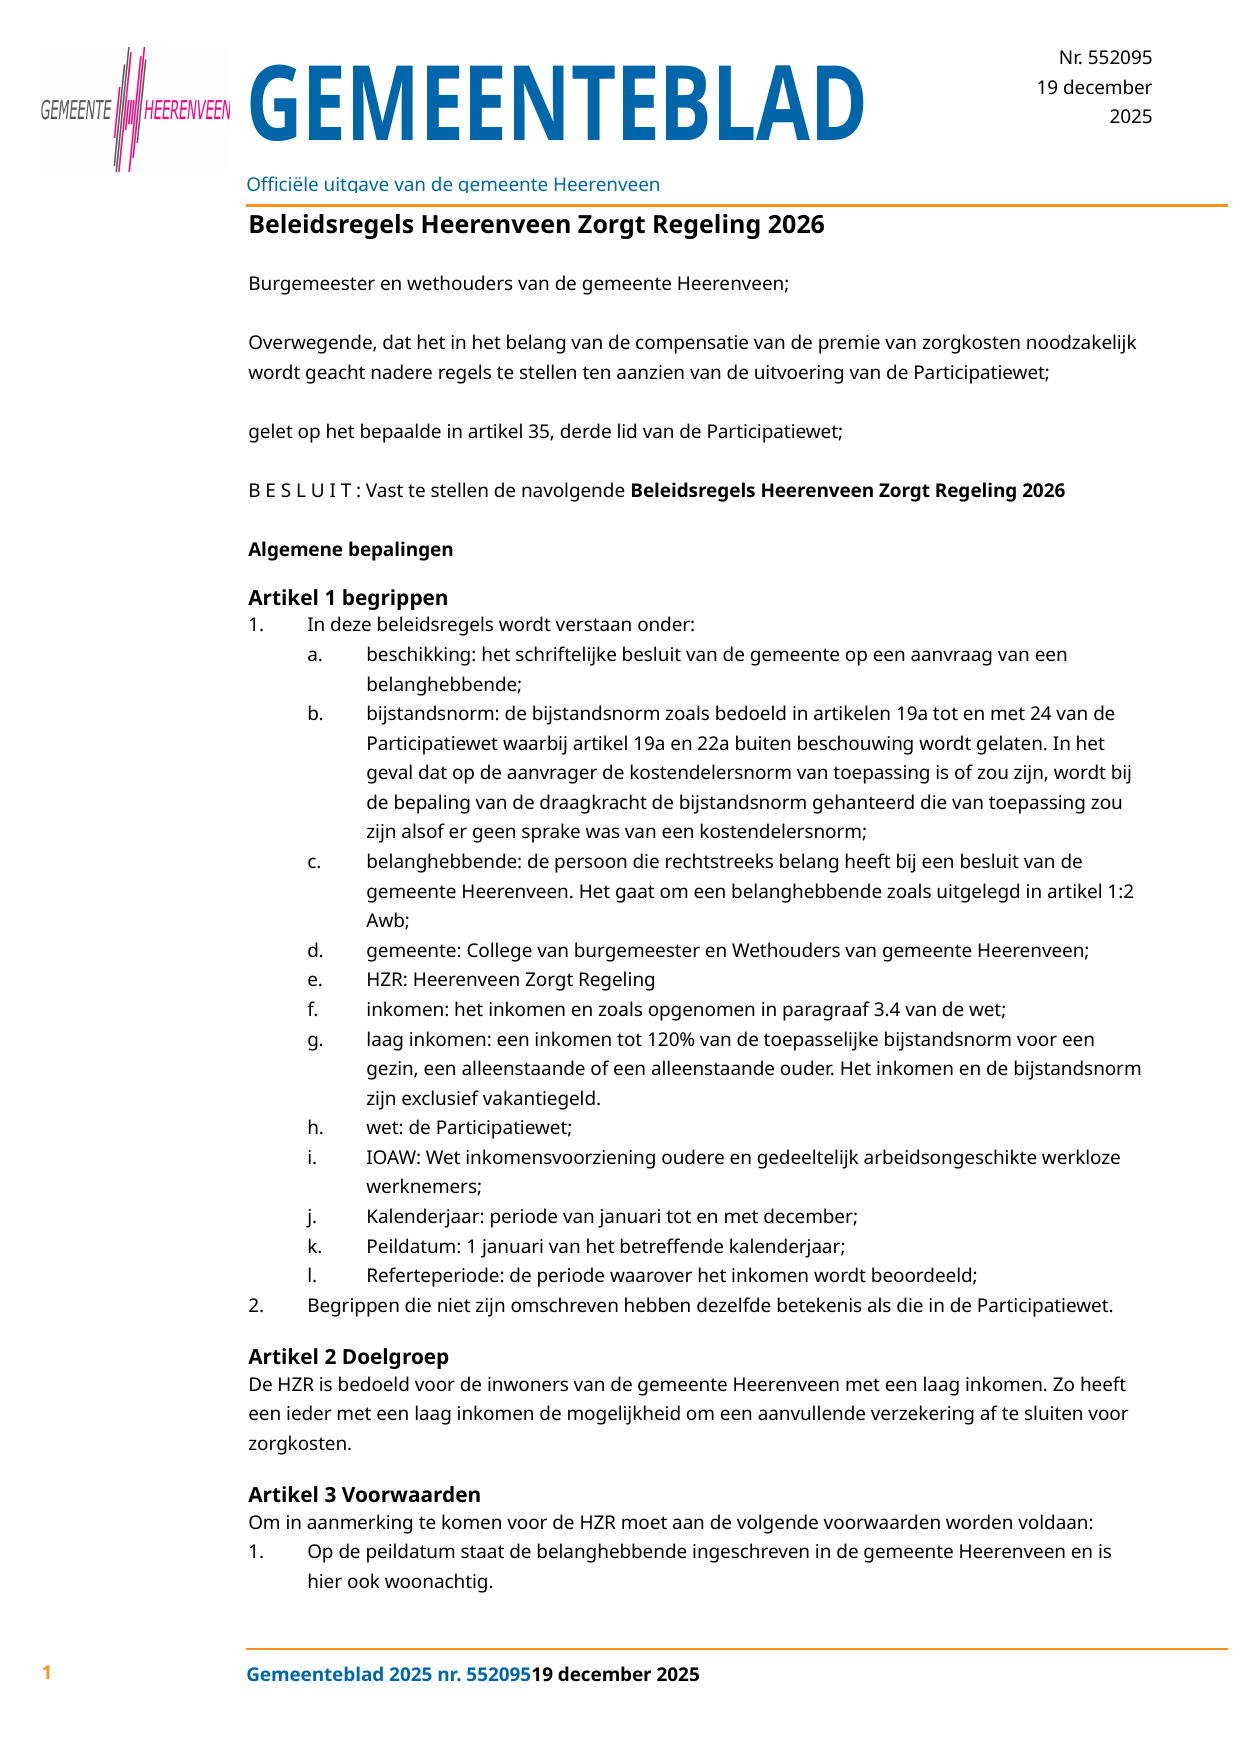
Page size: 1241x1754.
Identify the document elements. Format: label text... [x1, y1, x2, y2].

list inkomen: het inkomen en zoals opgenomen in paragraaf 3.4 van de wet; [307, 996, 1152, 1022]
text Algemene bepalingen [248, 537, 1152, 562]
picture [41, 47, 231, 172]
list Peildatum: 1 januari van het betreffende kalenderjaar; [307, 1233, 1152, 1258]
list HZR: Heerenveen Zorgt Regeling [307, 967, 1152, 992]
text Artikel 2 Doelgroep [248, 1342, 1152, 1371]
text gelet op het bepaalde in artikel 35, derde lid van de Participatiewet; [248, 418, 1152, 444]
text Artikel 1 begrippen [248, 583, 1152, 612]
list beschikking: het schriftelijke besluit van de gemeente op een aanvraag van een belanghebbende; [307, 641, 1152, 696]
list wet: de Participatiewet; [307, 1114, 1152, 1140]
text Om in aanmerking te komen voor de HZR moet aan de volgende voorwaarden worden voldaan: [248, 1509, 1152, 1534]
list Op de peildatum staat de belanghebbende ingeschreven in de gemeente Heerenveen en is hier ook woonachtig. [248, 1538, 1152, 1594]
text Artikel 3 Voorwaarden [248, 1480, 1152, 1509]
list gemeente: College van burgemeester en Wethouders van gemeente Heerenveen; [307, 937, 1152, 963]
text De HZR is bedoeld voor de inwoners van de gemeente Heerenveen met een laag inkomen. Zo heeft een ieder met een laag inkomen de mogelijkheid om een aanvullende verzekering af te sluiten voor zorgkosten. [248, 1371, 1152, 1456]
list IOAW: Wet inkomensvoorziening oudere en gedeeltelijk arbeidsongeschikte werkloze werknemers; [307, 1144, 1152, 1199]
text Overwegende, dat het in het belang van de compensatie van de premie van zorgkosten noodzakelijk wordt geacht nadere regels te stellen ten aanzien van de uitvoering van de Participatiewet; [248, 329, 1152, 385]
text Burgemeester en wethouders van de gemeente Heerenveen; [248, 270, 1152, 296]
text B E S L U I T : Vast te stellen de navolgende Beleidsregels Heerenveen Zorgt Regeling 2026 [248, 477, 1152, 503]
list bijstandsnorm: de bijstandsnorm zoals bedoeld in artikelen 19a tot en met 24 van de Participatiewet waarbij artikel 19a en 22a buiten beschouwing wordt gelaten. In het geval dat op de aanvrager de kostendelersnorm van toepassing is of zou zijn, wordt bij de bepaling van de draagkracht de bijstandsnorm gehanteerd die van toepassing zou zijn alsof er geen sprake was van een kostendelersnorm; [307, 700, 1152, 844]
list In deze beleidsregels wordt verstaan onder: [248, 612, 1152, 637]
list belanghebbende: de persoon die rechtstreeks belang heeft bij een besluit van de gemeente Heerenveen. Het gaat om een belanghebbende zoals uitgelegd in artikel 1:2 Awb; [307, 848, 1152, 933]
list laag inkomen: een inkomen tot 120% van de toepasselijke bijstandsnorm voor een gezin, een alleenstaande of een alleenstaande ouder. Het inkomen en de bijstandsnorm zijn exclusief vakantiegeld. [307, 1026, 1152, 1111]
text Beleidsregels Heerenveen Zorgt Regeling 2026 [248, 207, 1152, 241]
list Referteperiode: de periode waarover het inkomen wordt beoordeeld; [307, 1262, 1152, 1288]
list Begrippen die niet zijn omschreven hebben dezelfde betekenis als die in de Participatiewet. [248, 1292, 1152, 1318]
list Kalenderjaar: periode van januari tot en met december; [307, 1203, 1152, 1229]
